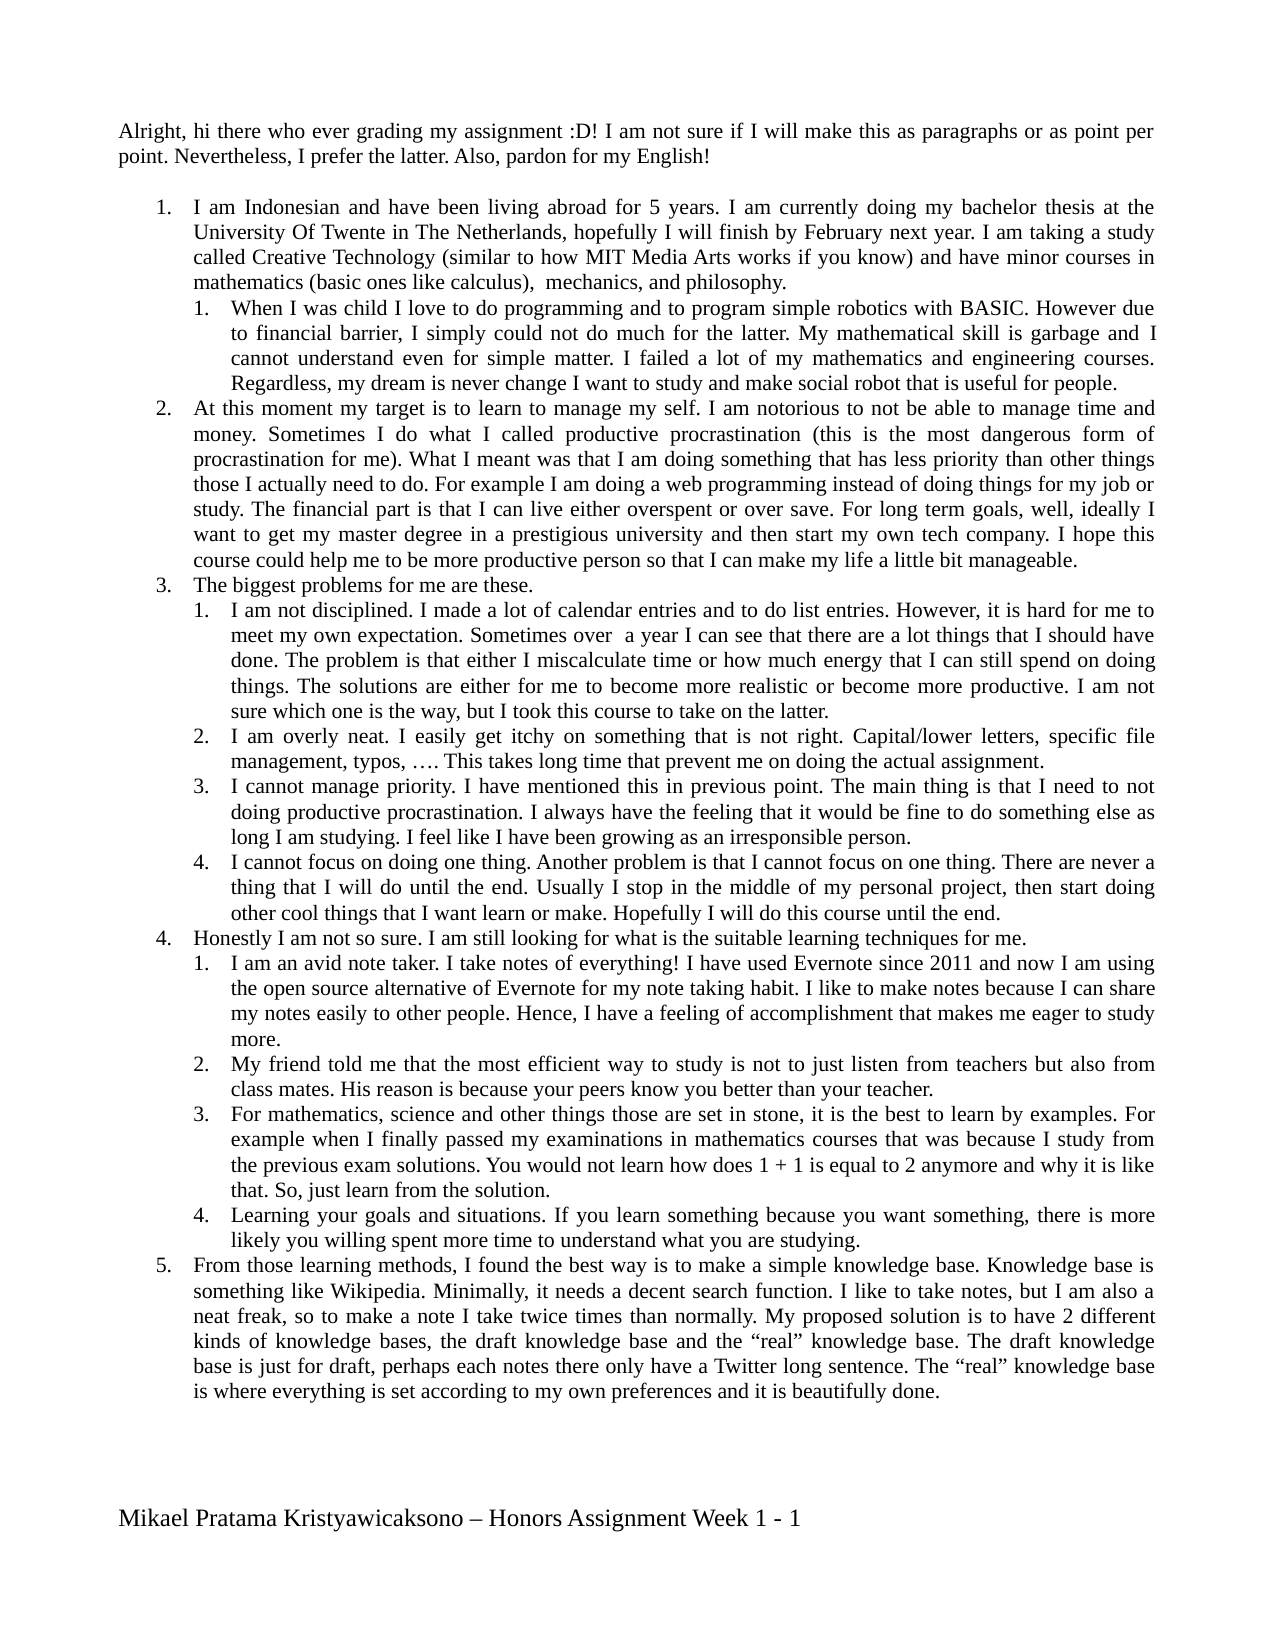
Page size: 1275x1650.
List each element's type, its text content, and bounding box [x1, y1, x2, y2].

list For mathematics, science and other things those are set in stone, it is the best to learn by examples. For example when I finally passed my examinations in mathematics courses that was because I study from the previous exam solutions. You would not learn how does 1 + 1 is equal to 2 anymore and why it is like that. So, just learn from the solution. [193, 1101, 1157, 1202]
list The biggest problems for me are these. [156, 572, 1157, 597]
list Learning your goals and situations. If you learn something because you want something, there is more likely you willing spent more time to understand what you are studying. [193, 1202, 1157, 1252]
list I cannot focus on doing one thing. Another problem is that I cannot focus on one thing. There are never a thing that I will do until the end. Usually I stop in the middle of my personal project, then start doing other cool things that I want learn or make. Hopefully I will do this course until the end. [193, 849, 1157, 925]
list My friend told me that the most efficient way to study is not to just listen from teachers but also from class mates. His reason is because your peers know you better than your teacher. [193, 1051, 1157, 1101]
list I am overly neat. I easily get itchy on something that is not right. Capital/lower letters, specific file management, typos, …. This takes long time that prevent me on doing the actual assignment. [193, 723, 1157, 773]
list Honestly I am not so sure. I am still looking for what is the suitable learning techniques for me. [156, 925, 1157, 950]
list I am an avid note taker. I take notes of everything! I have used Evernote since 2011 and now I am using the open source alternative of Evernote for my note taking habit. I like to make notes because I can share my notes easily to other people. Hence, I have a feeling of accomplishment that makes me eager to study more. [193, 950, 1157, 1051]
list I cannot manage priority. I have mentioned this in previous point. The main thing is that I need to not doing productive procrastination. I always have the feeling that it would be fine to do something else as long I am studying. I feel like I have been growing as an irresponsible person. [193, 773, 1157, 849]
list I am not disciplined. I made a lot of calendar entries and to do list entries. However, it is hard for me to meet my own expectation. Sometimes over a year I can see that there are a lot things that I should have done. The problem is that either I miscalculate time or how much energy that I can still spend on doing things. The solutions are either for me to become more realistic or become more productive. I am not sure which one is the way, but I took this course to take on the latter. [193, 597, 1157, 723]
list I am Indonesian and have been living abroad for 5 years. I am currently doing my bachelor thesis at the University Of Twente in The Netherlands, hopefully I will finish by February next year. I am taking a study called Creative Technology (similar to how MIT Media Arts works if you know) and have minor courses in mathematics (basic ones like calculus), mechanics, and philosophy. [156, 194, 1157, 294]
list At this moment my target is to learn to manage my self. I am notorious to not be able to manage time and money. Sometimes I do what I called productive procrastination (this is the most dangerous form of procrastination for me). What I meant was that I am doing something that has less priority than other things those I actually need to do. For example I am doing a web programming instead of doing things for my job or study. The financial part is that I can live either overspent or over save. For long term goals, well, ideally I want to get my master degree in a prestigious university and then start my own tech company. I hope this course could help me to be more productive person so that I can make my life a little bit manageable. [156, 395, 1157, 572]
text Alright, hi there who ever grading my assignment :D! I am not sure if I will make this as paragraphs or as point per point. Nevertheless, I prefer the latter. Also, pardon for my English! [118, 118, 1157, 168]
list From those learning methods, I found the best way is to make a simple knowledge base. Knowledge base is something like Wikipedia. Minimally, it needs a decent search function. I like to take notes, but I am also a neat freak, so to make a note I take twice times than normally. My proposed solution is to have 2 different kinds of knowledge bases, the draft knowledge base and the “real” knowledge base. The draft knowledge base is just for draft, perhaps each notes there only have a Twitter long sentence. The “real” knowledge base is where everything is set according to my own preferences and it is beautifully done. [156, 1252, 1157, 1404]
list When I was child I love to do programming and to program simple robotics with BASIC. However due to financial barrier, I simply could not do much for the latter. My mathematical skill is garbage and I cannot understand even for simple matter. I failed a lot of my mathematics and engineering courses. Regardless, my dream is never change I want to study and make social robot that is useful for people. [193, 294, 1157, 395]
